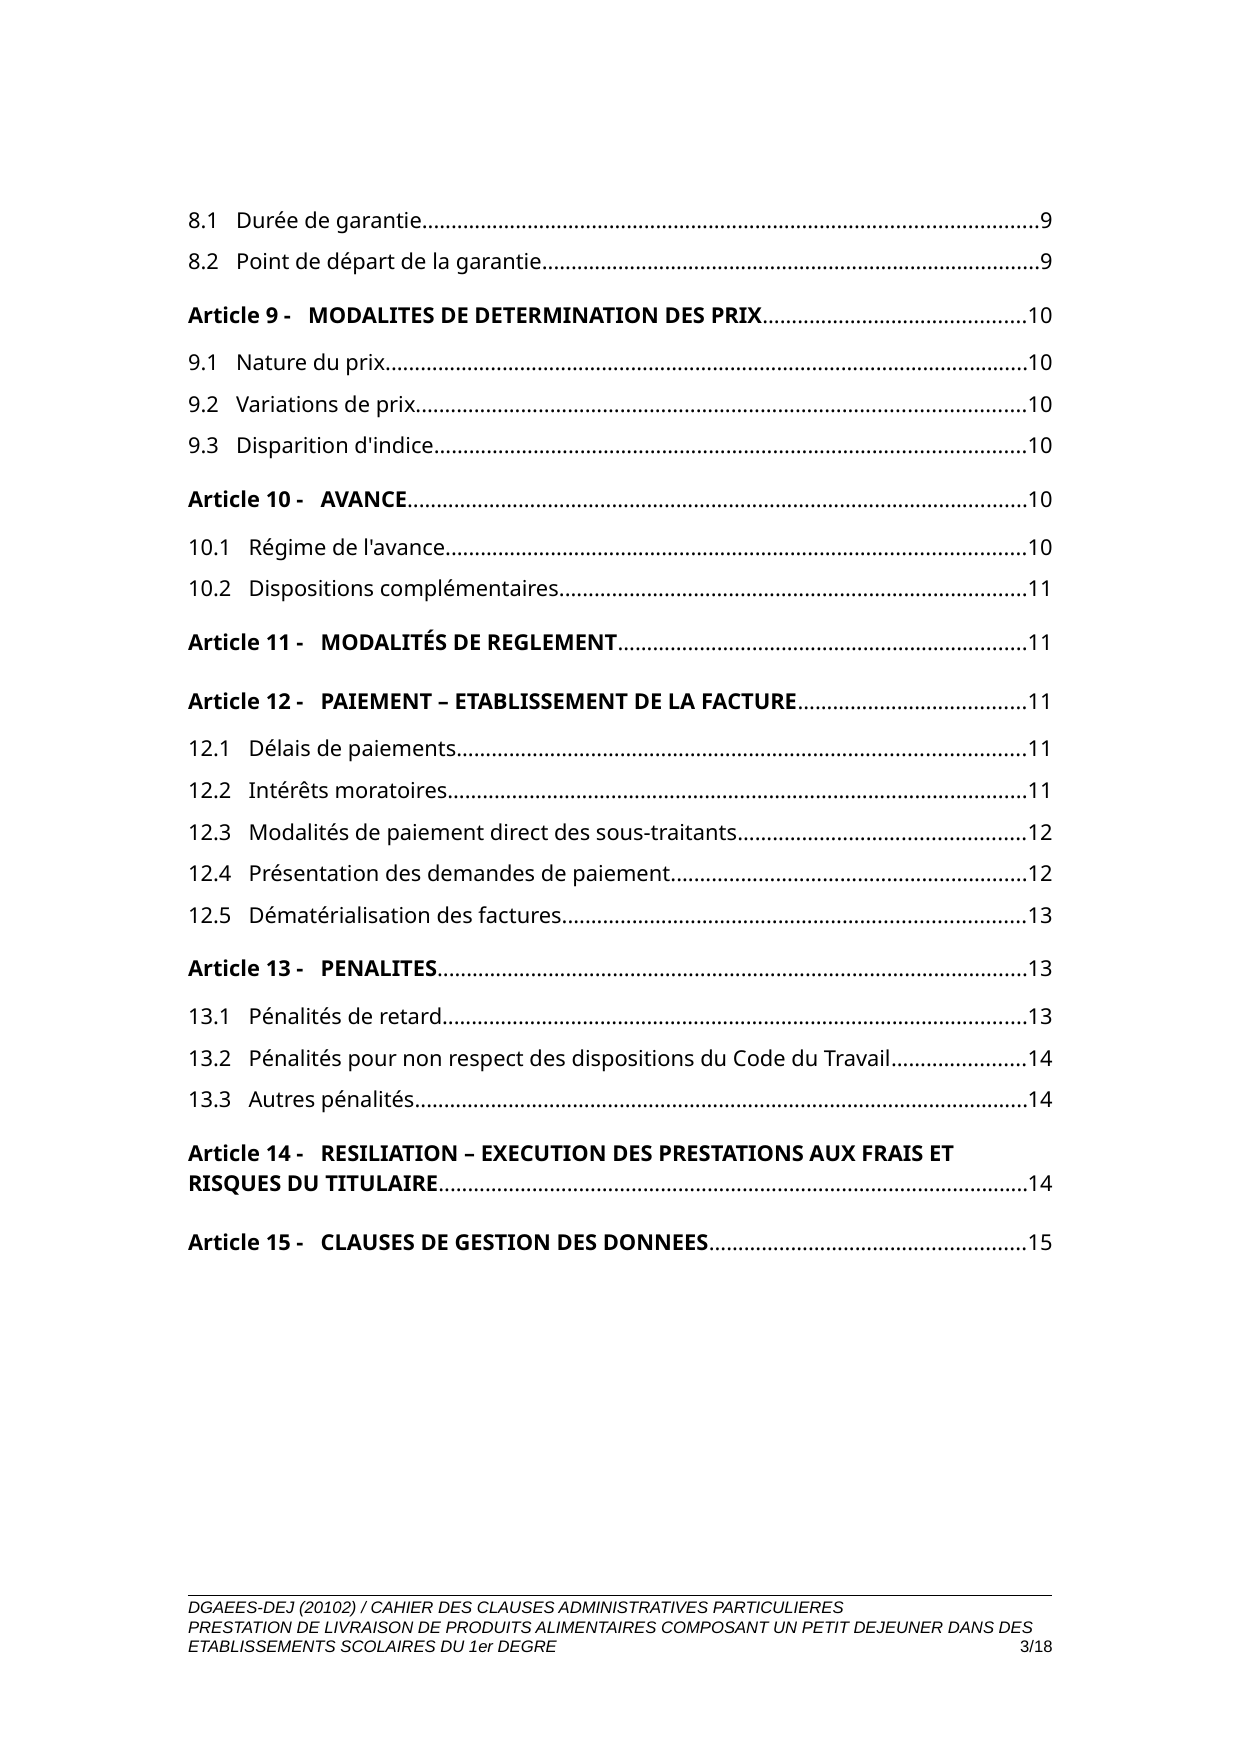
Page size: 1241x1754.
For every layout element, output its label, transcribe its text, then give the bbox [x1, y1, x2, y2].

text 9.3 Disparition d'indice 10 [188, 431, 1052, 460]
text Article 9 - MODALITES DE DETERMINATION DES PRIX 10 [188, 300, 1052, 329]
text 12.2 Intérêts moratoires 11 [188, 775, 1052, 805]
text 13.1 Pénalités de retard 13 [188, 1001, 1052, 1031]
text Article 12 - PAIEMENT – ETABLISSEMENT DE LA FACTURE 11 [188, 686, 1052, 716]
text 13.3 Autres pénalités 14 [188, 1084, 1052, 1114]
text 10.2 Dispositions complémentaires 11 [188, 573, 1052, 603]
text Article 14 - RESILIATION – EXECUTION DES PRESTATIONS AUX FRAIS ET RISQUES DU TITULAIRE 14 [188, 1138, 1052, 1197]
text 12.4 Présentation des demandes de paiement 12 [188, 858, 1052, 888]
text Article 15 - CLAUSES DE GESTION DES DONNEES 15 [188, 1227, 1052, 1257]
text 9.1 Nature du prix 10 [188, 347, 1052, 377]
text 12.3 Modalités de paiement direct des sous-traitants 12 [188, 817, 1052, 846]
text 12.1 Délais de paiements 11 [188, 733, 1052, 763]
text Article 11 - MODALITÉS DE REGLEMENT 11 [188, 627, 1052, 656]
text 8.2 Point de départ de la garantie 9 [188, 246, 1052, 276]
text 10.1 Régime de l'avance 10 [188, 531, 1052, 561]
text 12.5 Dématérialisation des factures 13 [188, 900, 1052, 930]
text Article 13 - PENALITES 13 [188, 953, 1052, 983]
text 8.1 Durée de garantie 9 [188, 204, 1052, 234]
text 13.2 Pénalités pour non respect des dispositions du Code du Travail 14 [188, 1043, 1052, 1072]
text 9.2 Variations de prix 10 [188, 389, 1052, 419]
text Article 10 - AVANCE 10 [188, 484, 1052, 514]
